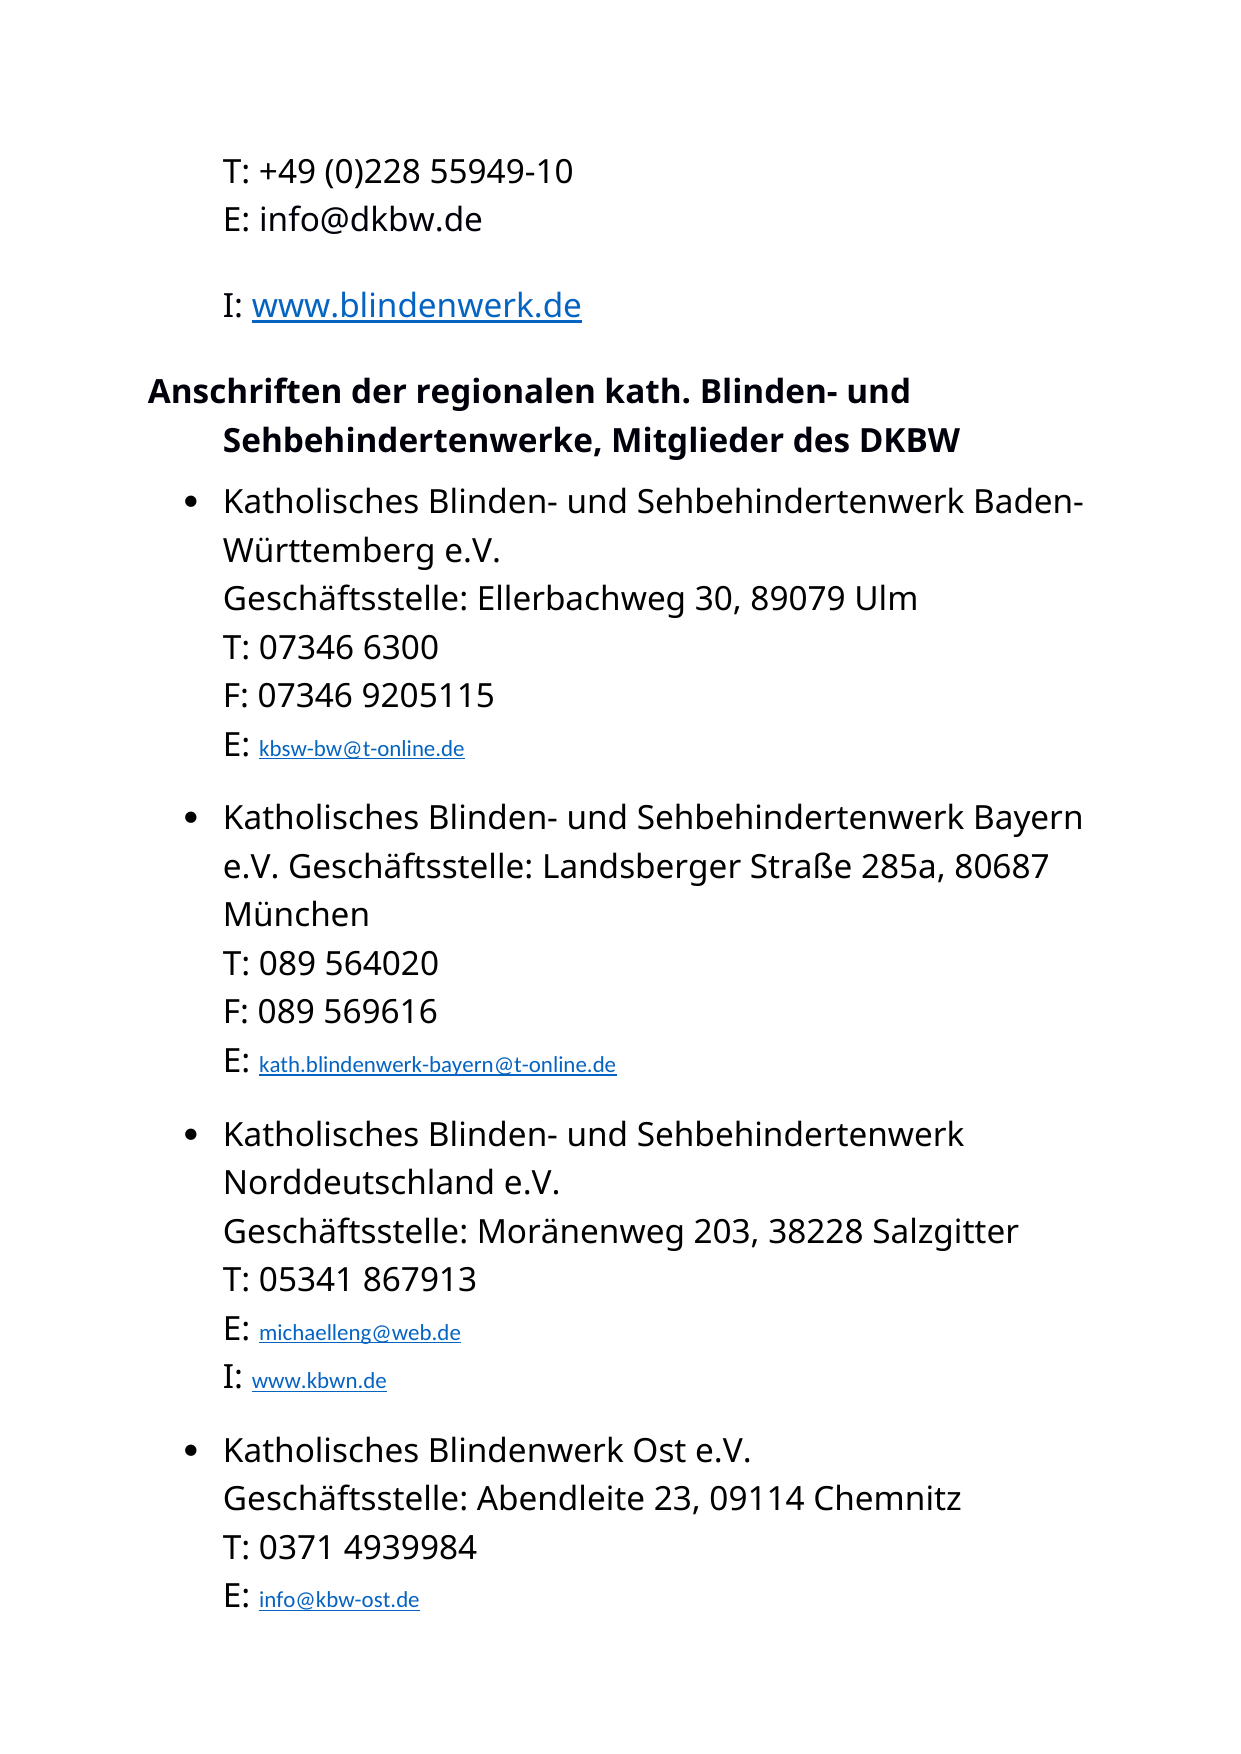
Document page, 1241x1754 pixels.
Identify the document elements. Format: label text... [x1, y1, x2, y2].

list I: www.kbwn.de [223, 1353, 1092, 1398]
list Katholisches Blinden- und Sehbehindertenwerk Norddeutschland e.V. [185, 1110, 1092, 1204]
list T: 05341 867913 [223, 1256, 1092, 1301]
list Katholisches Blinden- und Sehbehindertenwerk Baden-Württemberg e.V. [185, 478, 1092, 572]
list Katholisches Blindenwerk Ost e.V. [185, 1427, 1092, 1472]
list E: info@dkbw.de [223, 196, 1092, 242]
list I: www.blindenwerk.de [223, 282, 1092, 328]
list T: 07346 6300 [223, 623, 1092, 669]
list Geschäftsstelle: Moränenweg 203, 38228 Salzgitter [223, 1207, 1092, 1253]
list F: 07346 9205115 [223, 672, 1092, 717]
list E: kbsw-bw@t-online.de [223, 721, 1092, 766]
list E: kath.blindenwerk-bayern@t-online.de [223, 1037, 1092, 1082]
list T: 089 564020 [223, 940, 1092, 985]
list Geschäftsstelle: Abendleite 23, 09114 Chemnitz [223, 1475, 1092, 1521]
list F: 089 569616 [223, 988, 1092, 1034]
list Geschäftsstelle: Ellerbachweg 30, 89079 Ulm [223, 575, 1092, 620]
list E: michaelleng@web.de [223, 1304, 1092, 1350]
list E: info@kbw-ost.de [223, 1572, 1092, 1618]
subtitle Anschriften der regionalen kath. Blinden- und Sehbehindertenwerke, Mitglieder des DKBW [148, 368, 1092, 462]
list Katholisches Blinden- und Sehbehindertenwerk Bayern e.V. Geschäftsstelle: Landsberger Straße 285a, 80687 München [185, 794, 1092, 937]
list T: +49 (0)228 55949-10 [223, 148, 1092, 193]
list T: 0371 4939984 [223, 1524, 1092, 1569]
